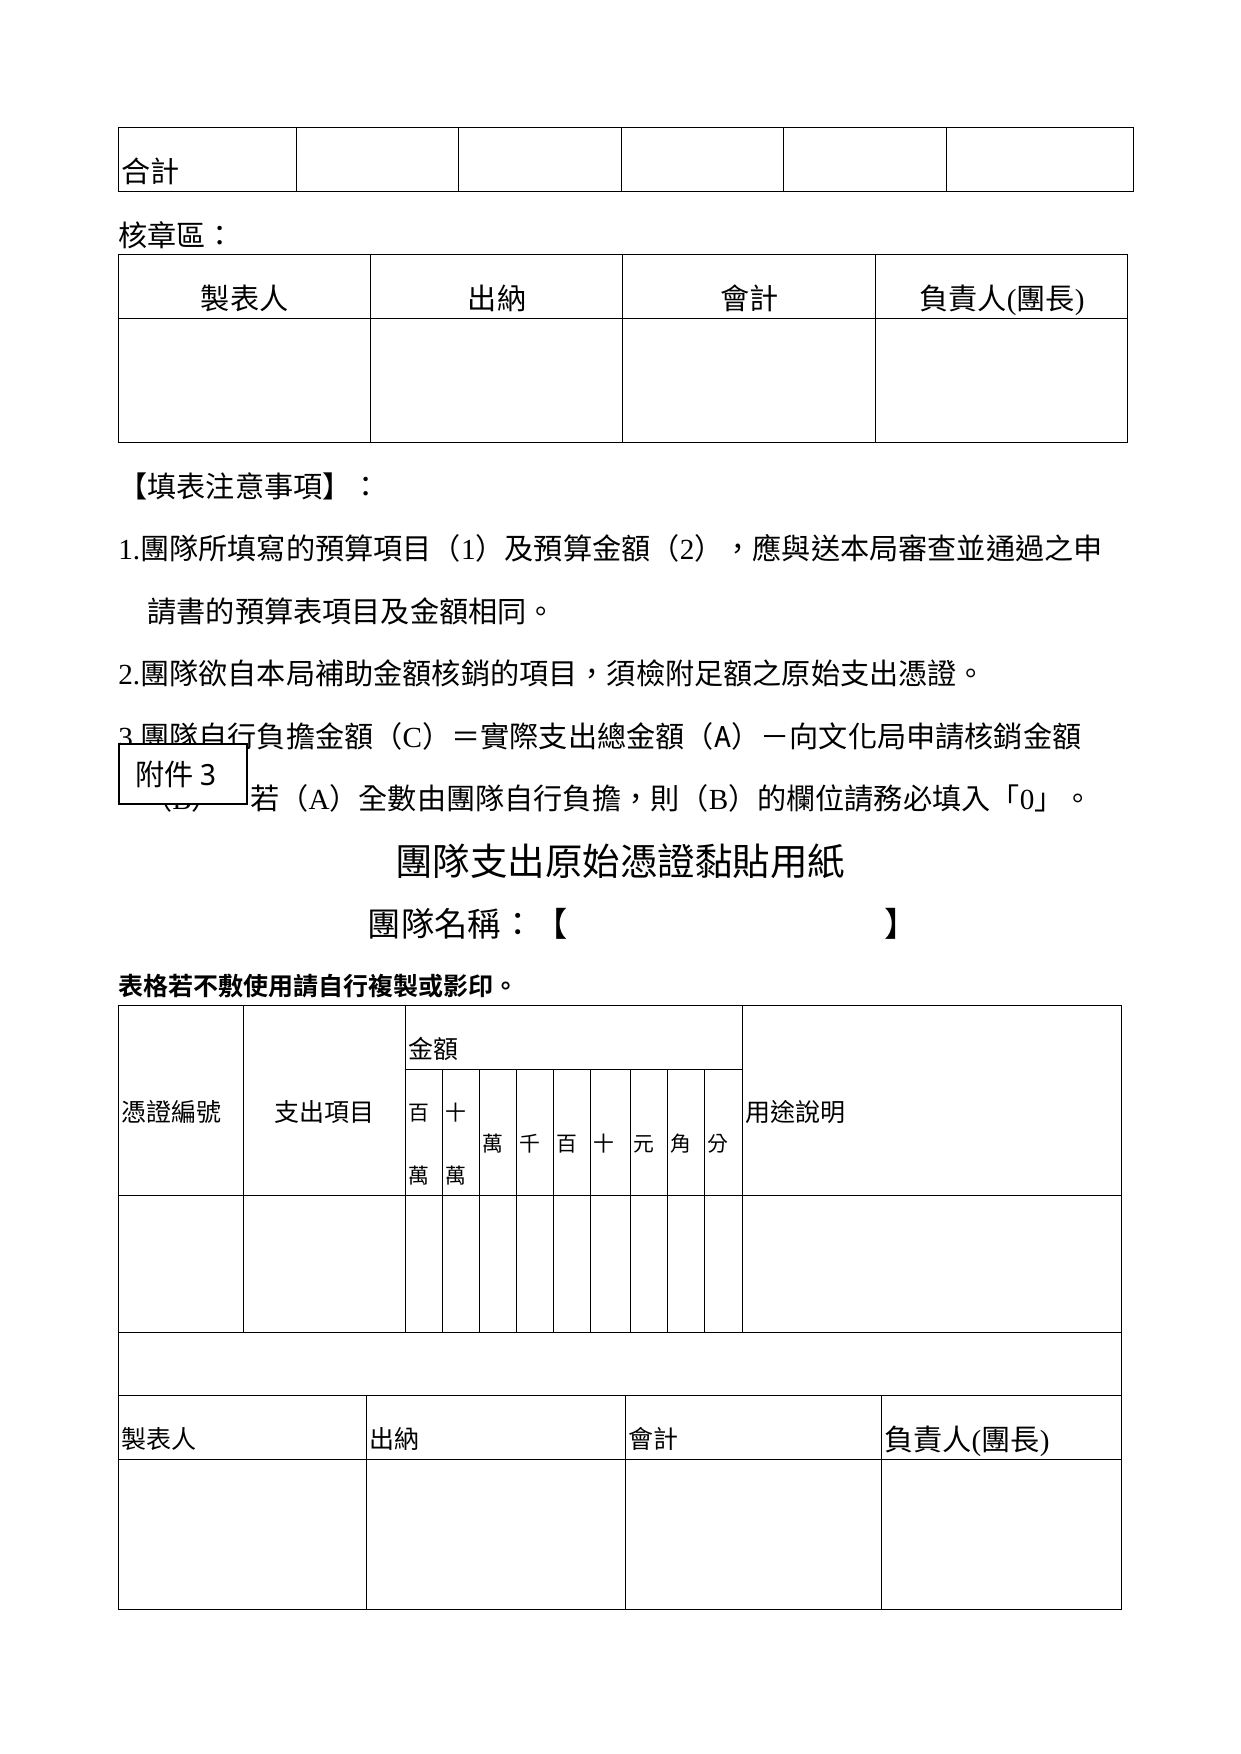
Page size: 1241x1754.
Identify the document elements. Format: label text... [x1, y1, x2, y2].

table_cell [119, 1460, 366, 1609]
table_cell 十 萬 [443, 1070, 479, 1195]
table_cell 角 [668, 1070, 704, 1195]
table_cell 會計 [626, 1396, 881, 1459]
table_cell [459, 128, 621, 191]
table_cell [591, 1196, 630, 1332]
table_header 出納 [371, 255, 622, 318]
table_cell [622, 128, 783, 191]
text 團隊支出原始憑證黏貼用紙 [120, 745, 246, 803]
text 3.團隊自行負擔金額（C）＝實際支出總金額（A）－向文化局申請核銷金額（B），若（A）全數由團隊自行負擔，則（B）的欄位請務必填入「0」。 [118, 693, 1122, 818]
table_cell [947, 128, 1133, 191]
text 團隊名稱：【 】 [118, 880, 1122, 943]
table_cell [244, 1196, 405, 1332]
table_cell [119, 1196, 243, 1332]
text 表格若不敷使用請自行複製或影印。 [118, 943, 1122, 1005]
table_cell [631, 1196, 667, 1332]
table_header 負責人(團長) [876, 255, 1127, 318]
table_cell [784, 128, 946, 191]
table_cell 萬 [480, 1070, 516, 1195]
text 團隊支出原始憑證黏貼用紙 [118, 818, 1122, 880]
table_cell [623, 319, 875, 442]
text 1.團隊所填寫的預算項目（1）及預算金額（2），應與送本局審查並通過之申請書的預算表項目及金額相同。 [118, 505, 1122, 630]
table_header 金額 [406, 1006, 742, 1069]
table_cell [705, 1196, 742, 1332]
table_cell 元 [631, 1070, 667, 1195]
text 核章區： [118, 192, 1122, 254]
table_cell 合計 [119, 128, 296, 191]
table_header 憑證編號 [119, 1006, 243, 1195]
table_header 會計 [623, 255, 875, 318]
table_cell [443, 1196, 479, 1332]
table_cell 十 [591, 1070, 630, 1195]
table_cell 負責人(團長) [882, 1396, 1121, 1459]
table_cell [119, 1333, 1121, 1395]
text 2.團隊欲自本局補助金額核銷的項目，須檢附足額之原始支出憑證。 [118, 630, 1122, 693]
table_cell [406, 1196, 442, 1332]
table_cell 百 萬 [406, 1070, 442, 1195]
table_cell [554, 1196, 590, 1332]
table_cell [668, 1196, 704, 1332]
table_cell [119, 319, 370, 442]
table_cell 百 [554, 1070, 590, 1195]
table_cell [517, 1196, 553, 1332]
text 附件3 [135, 752, 231, 793]
table_cell [297, 128, 458, 191]
table_cell [876, 319, 1127, 442]
table_cell 千 [517, 1070, 553, 1195]
table_cell [882, 1460, 1121, 1609]
table_cell 製表人 [119, 1396, 366, 1459]
table_header 支出項目 [244, 1006, 405, 1195]
table_cell 分 [705, 1070, 742, 1195]
table_cell [626, 1460, 881, 1609]
table_cell [371, 319, 622, 442]
table_header 用途說明 [743, 1006, 1121, 1195]
table_cell [367, 1460, 625, 1609]
table_cell 出納 [367, 1396, 625, 1459]
table_header 製表人 [119, 255, 370, 318]
text 【填表注意事項】： [118, 443, 1122, 505]
table_cell [743, 1196, 1121, 1332]
table_cell [480, 1196, 516, 1332]
